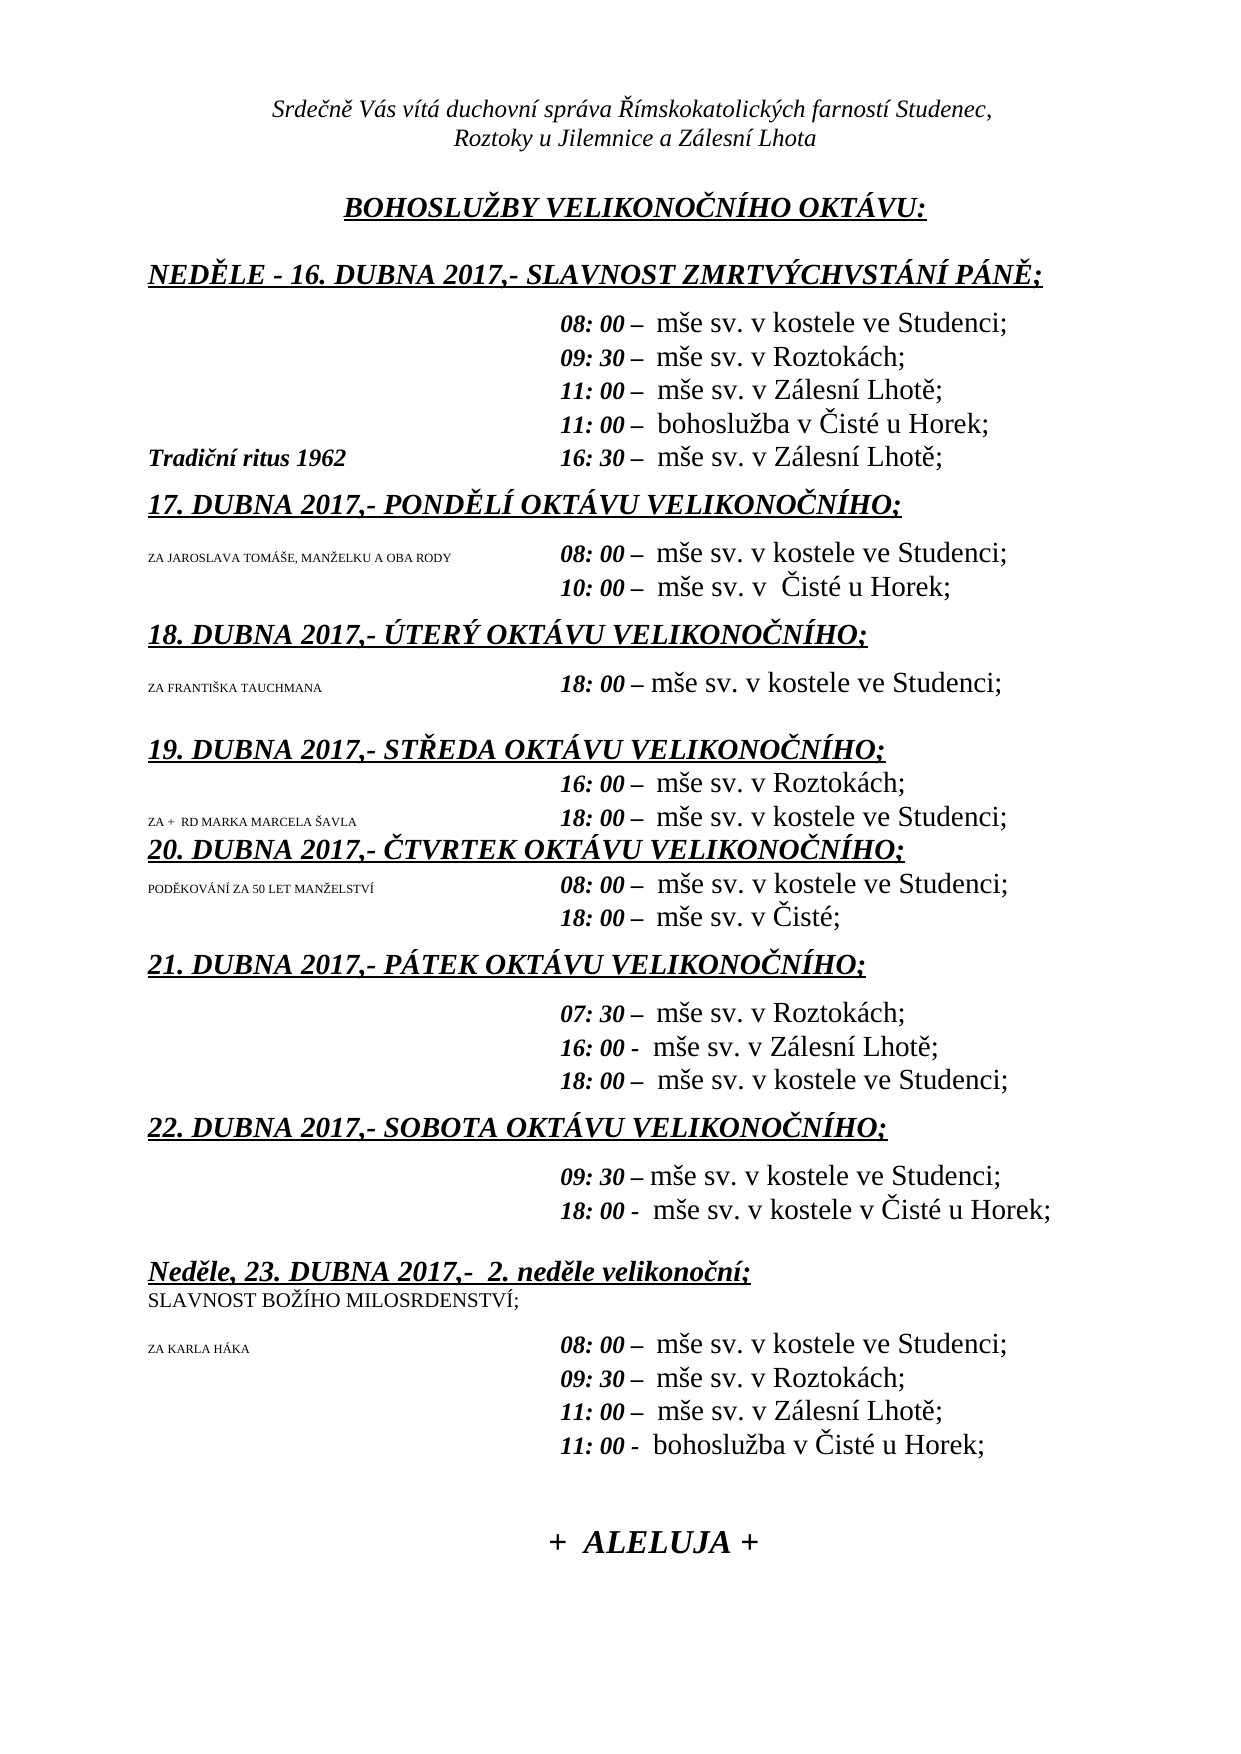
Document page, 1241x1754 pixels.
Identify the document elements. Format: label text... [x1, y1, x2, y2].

text 11: 00 – mše sv. v Zálesní Lhotě; [148, 1393, 1125, 1427]
text 22. dubna 2017,- Sobota OKTÁVU VELIKONOČNÍHO; [148, 1110, 1125, 1144]
text ZA KARLA HÁKA 08: 00 – mše sv. v kostele ve Studenci; [148, 1326, 1125, 1360]
text 09: 30 – mše sv. v Roztokách; [148, 339, 1125, 372]
text Roztoky u Jilemnice a Zálesní Lhota [148, 123, 1125, 152]
text 11: 00 - bohoslužba v Čisté u Horek; [148, 1427, 1125, 1460]
text SLAVNOST BOŽÍHO MILOSRDENSTVÍ; [148, 1288, 1125, 1312]
text Tradiční ritus 1962 16: 30 – mše sv. v Zálesní Lhotě; [148, 439, 1125, 473]
text 18: 00 – mše sv. v kostele ve Studenci; [148, 1062, 1125, 1096]
text ZA + RD MARKA MARCELA ŠAVLA 18: 00 – mše sv. v kostele ve Studenci; [148, 799, 1125, 832]
text 18: 00 - mše sv. v kostele v Čisté u Horek; [148, 1192, 1125, 1225]
text Neděle, 23. dubna 2017,- 2. neděle velikonoční; [148, 1254, 1125, 1288]
text 17. dubna 2017,- Pondělí OKTÁVU VELIKONOČNÍHO; [148, 487, 1155, 521]
text 16: 00 - mše sv. v Zálesní Lhotě; [148, 1029, 1125, 1062]
text Bohoslužby velikonočního oktávu: [148, 190, 1125, 224]
text ZA JAROSLAVA TOMÁŠE, MANŽELKU A OBA RODY 08: 00 – mše sv. v kostele ve Studenci; [148, 535, 1125, 569]
text ZA FRANTIŠKA TAUCHMANA 18: 00 – mše sv. v kostele ve Studenci; [148, 665, 1125, 698]
text 09: 30 – mše sv. v kostele ve Studenci; [148, 1158, 1125, 1192]
text 18. dubna 2017,- úterý OKTÁVU VELIKONOČNÍHO; [148, 617, 1155, 650]
text 09: 30 – mše sv. v Roztokách; [148, 1360, 1125, 1393]
text 19. dubna 2017,- středa OKTÁVU VELIKONOČNÍHO; [148, 732, 1155, 765]
text PODĚKOVÁNÍ ZA 50 LET MANŽELSTVÍ 08: 00 – mše sv. v kostele ve Studenci; [148, 866, 1125, 899]
text 20. dubna 2017,- Čtvrtek OKTÁVU VELIKONOČNÍHO; [148, 832, 1125, 866]
text 18: 00 – mše sv. v Čisté; [148, 899, 1125, 933]
text + ALELUJA + [185, 1523, 1125, 1561]
text Neděle - 16. dubna 2017,- SLAVNOST ZMRTVÝCHVSTÁNÍ PÁNĚ; [148, 257, 1125, 291]
text 11: 00 – mše sv. v Zálesní Lhotě; [148, 372, 1125, 406]
text 07: 30 – mše sv. v Roztokách; [148, 995, 1125, 1029]
text 10: 00 – mše sv. v Čisté u Horek; [148, 569, 1125, 602]
text 11: 00 – bohoslužba v Čisté u Horek; [148, 406, 1125, 439]
text 08: 00 – mše sv. v kostele ve Studenci; [148, 305, 1125, 339]
text 16: 00 – mše sv. v Roztokách; [148, 765, 1125, 799]
text Srdečně Vás vítá duchovní správa Římskokatolických farností Studenec, [148, 94, 1125, 123]
text 21. dubna 2017,- Pátek OKTÁVU VELIKONOČNÍHO; [148, 947, 1125, 981]
